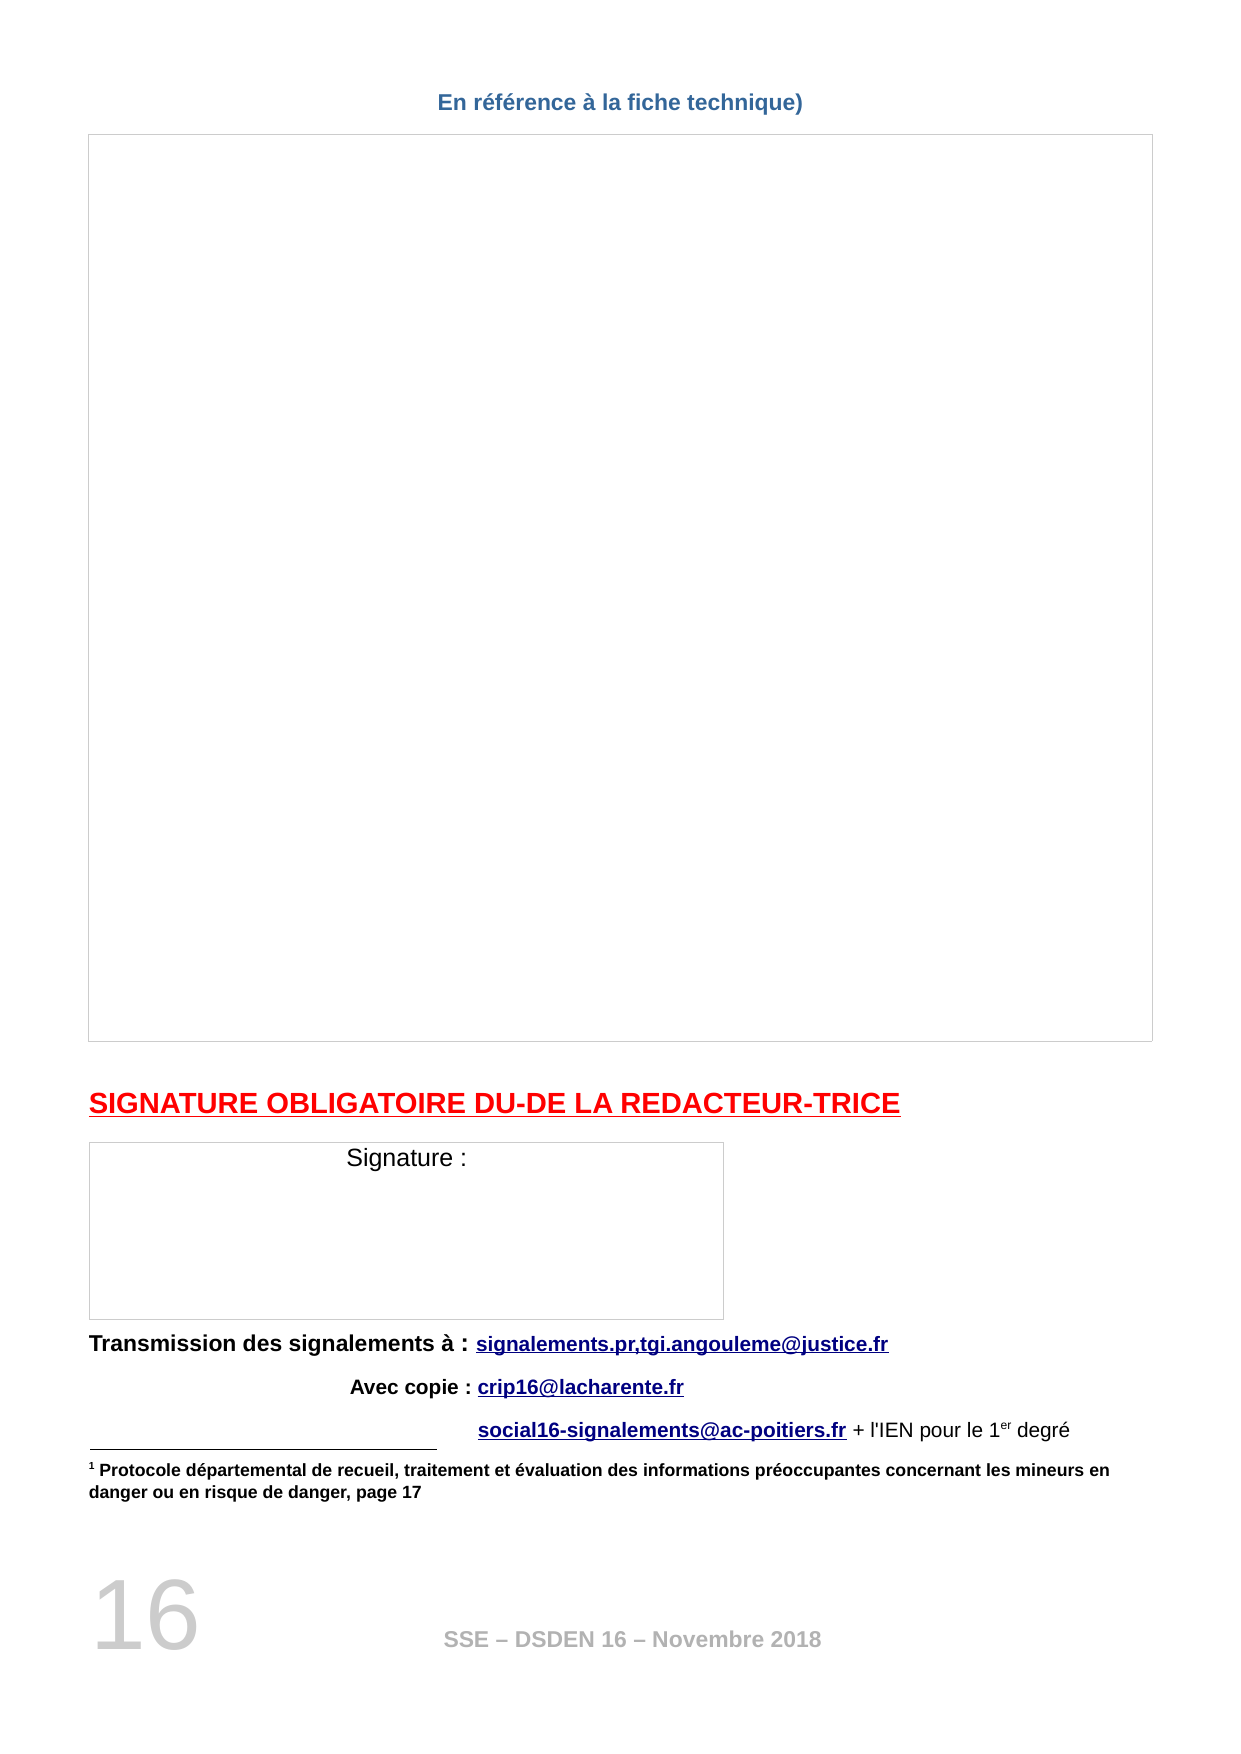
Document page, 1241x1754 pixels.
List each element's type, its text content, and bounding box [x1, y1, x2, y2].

text SSE – DSDEN 16 – Novembre 2018 [88, 1626, 1152, 1653]
text En référence à la fiche technique) [88, 88, 1152, 115]
text Avec copie : crip16@lacharente.fr [88, 1375, 1152, 1399]
text Transmission des signalements à : signalements.pr,tgi.angouleme@justice.fr [88, 1327, 1152, 1356]
table_header [89, 135, 1152, 1041]
text 1 Protocole départemental de recueil, traitement et évaluation des informations préoccupantes concernant les mineurs en danger ou en risque de danger, page 17 [88, 1460, 1152, 1503]
text social16-signalements@ac-poitiers.fr + l'IEN pour le 1er degré [88, 1418, 1152, 1442]
text SIGNATURE OBLIGATOIRE DU-DE LA REDACTEUR-TRICE [88, 1086, 1152, 1120]
